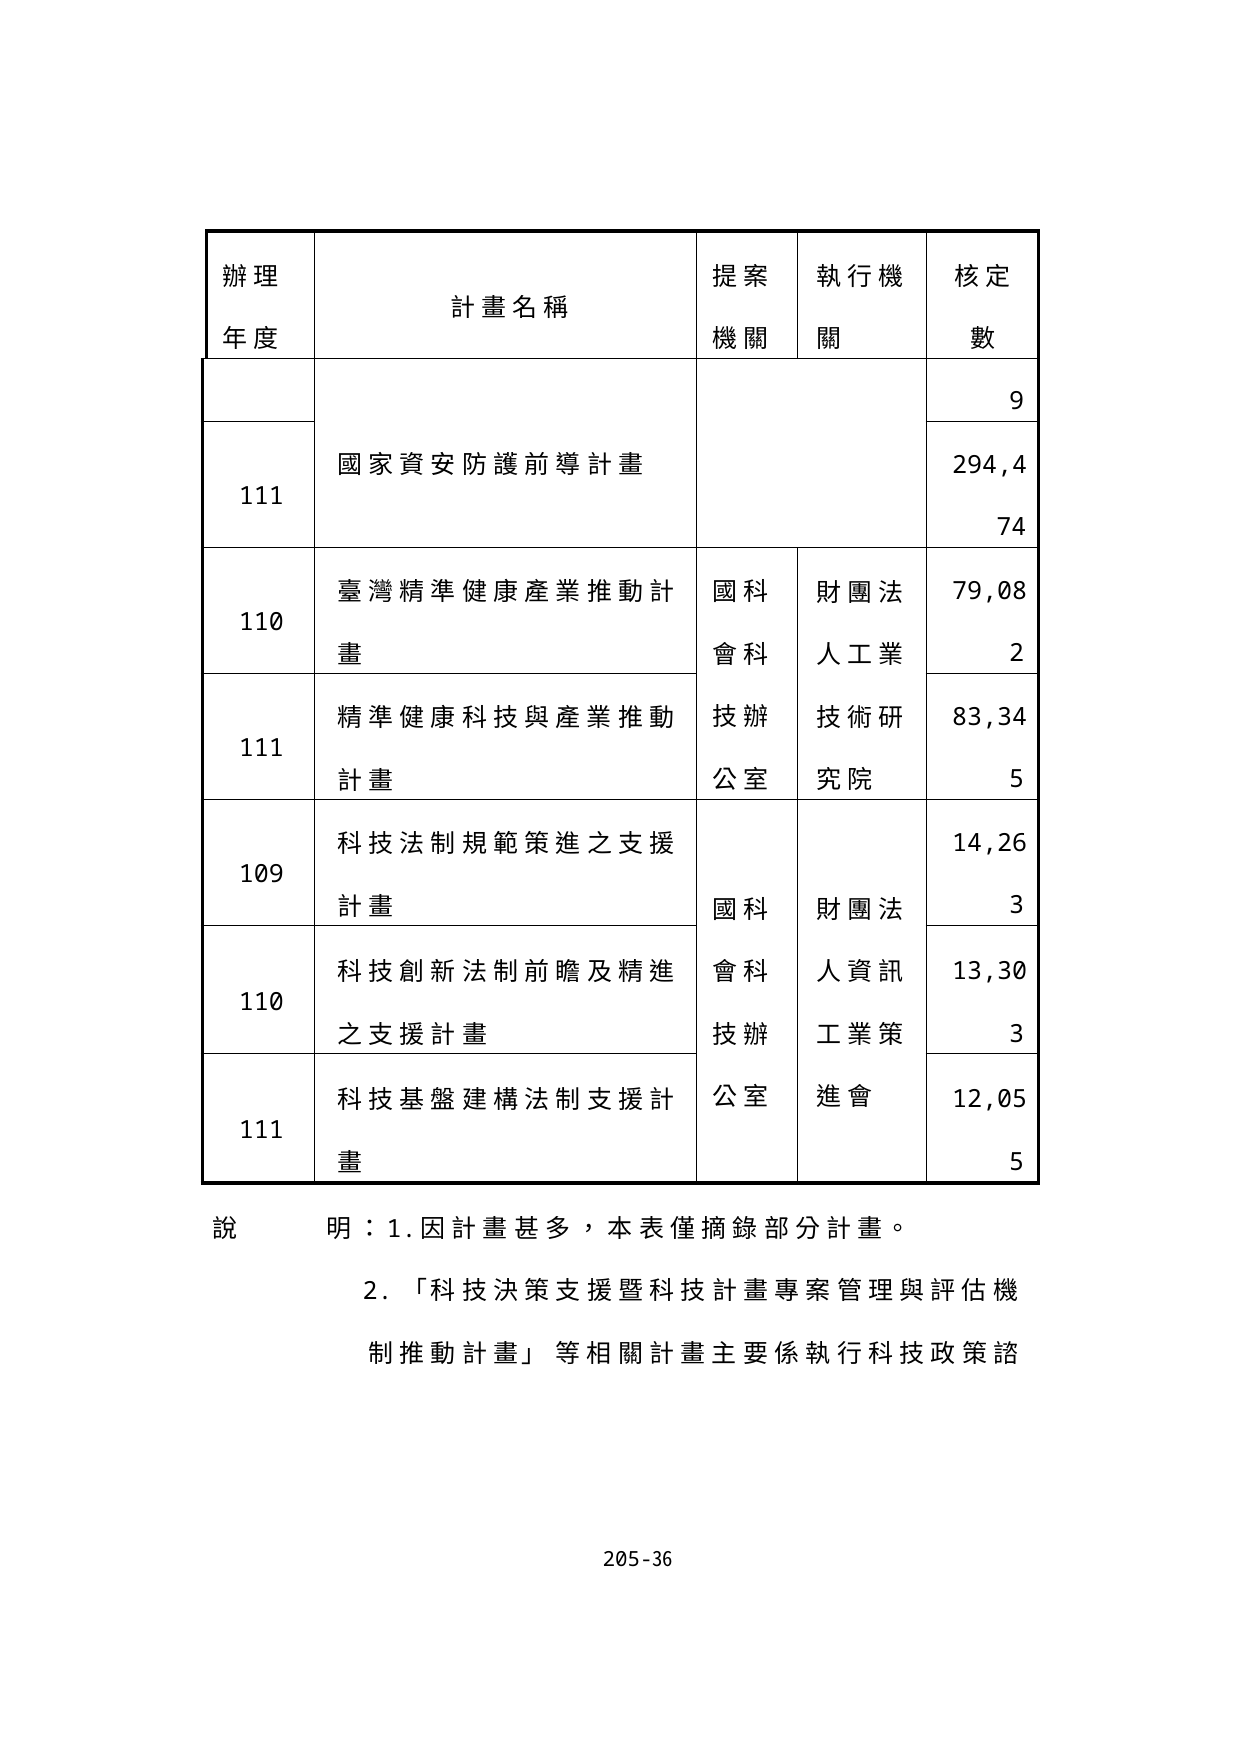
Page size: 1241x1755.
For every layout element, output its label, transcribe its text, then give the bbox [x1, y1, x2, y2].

table_header 執行機關 [798, 233, 926, 357]
table_cell [204, 359, 314, 421]
table_cell 12,055 [927, 1054, 1037, 1181]
table_cell 精準健康科技與產業推動計畫 [315, 674, 696, 799]
table_cell 財團法人資訊工業策進會 [798, 800, 926, 1181]
table_cell 111 [204, 674, 314, 799]
table_header 提案機關 [697, 233, 797, 357]
table_cell 國科會科技辦公室 [697, 548, 797, 799]
table_cell 111 [204, 422, 314, 547]
table_header 計畫名稱 [315, 233, 696, 357]
table_cell 110 [204, 926, 314, 1053]
table_cell [697, 359, 926, 547]
table_cell 科技創新法制前瞻及精進之支援計畫 [315, 926, 696, 1053]
table_cell 110 [204, 548, 314, 673]
table_cell 科技法制規範策進之支援計畫 [315, 800, 696, 925]
text 2.「科技決策支援暨科技計畫專案管理與評估機制推動計畫」等相關計畫主要係執行科技政策諮 [207, 1247, 1033, 1372]
table_cell 79,082 [927, 548, 1037, 673]
text 說 明：1.因計畫甚多，本表僅摘錄部分計畫。 [207, 1184, 1063, 1247]
table_header 核定數 [927, 233, 1037, 357]
table_cell 13,303 [927, 926, 1037, 1053]
table_cell 財團法人工業技術研究院 [798, 548, 926, 799]
table_cell 14,263 [927, 800, 1037, 925]
table_cell 9 [927, 359, 1037, 421]
table_cell 國家資安防護前導計畫 [315, 359, 696, 547]
table_cell 國科會科技辦公室 [697, 800, 797, 1181]
table_cell 109 [204, 800, 314, 925]
table_header 辦理年度 [208, 233, 314, 357]
table_cell 111 [204, 1054, 314, 1181]
table_cell 294,474 [927, 422, 1037, 547]
table_cell 83,345 [927, 674, 1037, 799]
table_cell 臺灣精準健康產業推動計畫 [315, 548, 696, 673]
table_cell 科技基盤建構法制支援計畫 [315, 1054, 696, 1181]
